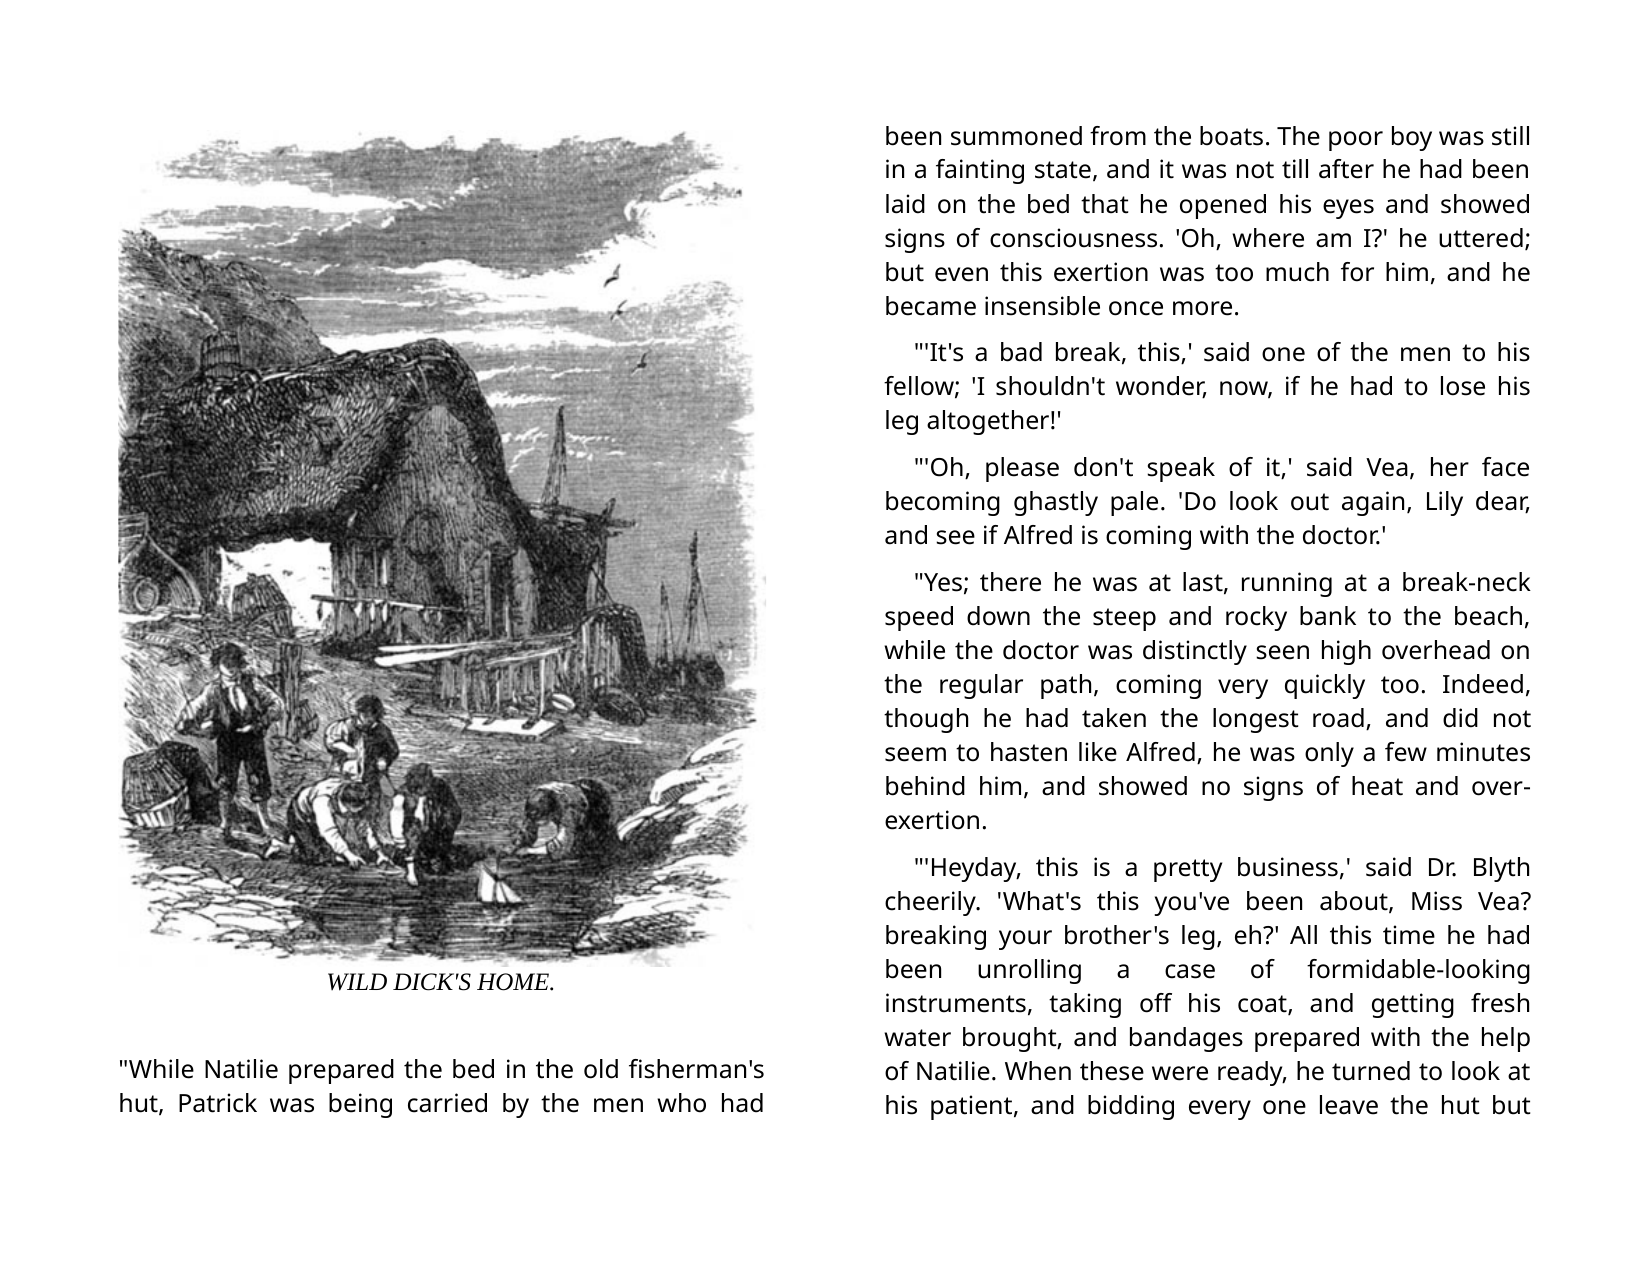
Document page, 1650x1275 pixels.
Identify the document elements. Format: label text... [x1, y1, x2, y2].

text "'It's a bad break, this,' said one of the men to his fellow; 'I shouldn't wonder, now, if he had to lose his leg altogether!' [884, 335, 1532, 437]
text been summoned from the boats. The poor boy was still in a fainting state, and it was not till after he had been laid on the bed that he opened his eyes and showed signs of consciousness. 'Oh, where am I?' he uttered; but even this exertion was too much for him, and he became insensible once more. [884, 118, 1532, 322]
text "'Heyday, this is a pretty business,' said Dr. Blyth cheerily. 'What's this you've been about, Miss Vea? breaking your brother's leg, eh?' All this time he had been unrolling a case of formidable-looking instruments, taking off his coat, and getting fresh water brought, and bandages prepared with the help of Natilie. When these were ready, he turned to look at his patient, and bidding every one leave the hut but [884, 849, 1532, 1122]
text "'Oh, please don't speak of it,' said Vea, her face becoming ghastly pale. 'Do look out again, Lily dear, and see if Alfred is coming with the doctor.' [884, 450, 1532, 552]
text "While Natilie prepared the bed in the old fisherman's hut, Patrick was being carried by the men who had [118, 995, 766, 1120]
text WILD DICK'S HOME. [118, 967, 766, 995]
text "Yes; there he was at last, running at a break-neck speed down the steep and rocky bank to the beach, while the doctor was distinctly seen high overhead on the regular path, coming very quickly too. Indeed, though he had taken the longest road, and did not seem to hasten like Alfred, he was only a few minutes behind him, and showed no signs of heat and over-exertion. [884, 564, 1532, 837]
picture [118, 130, 767, 967]
